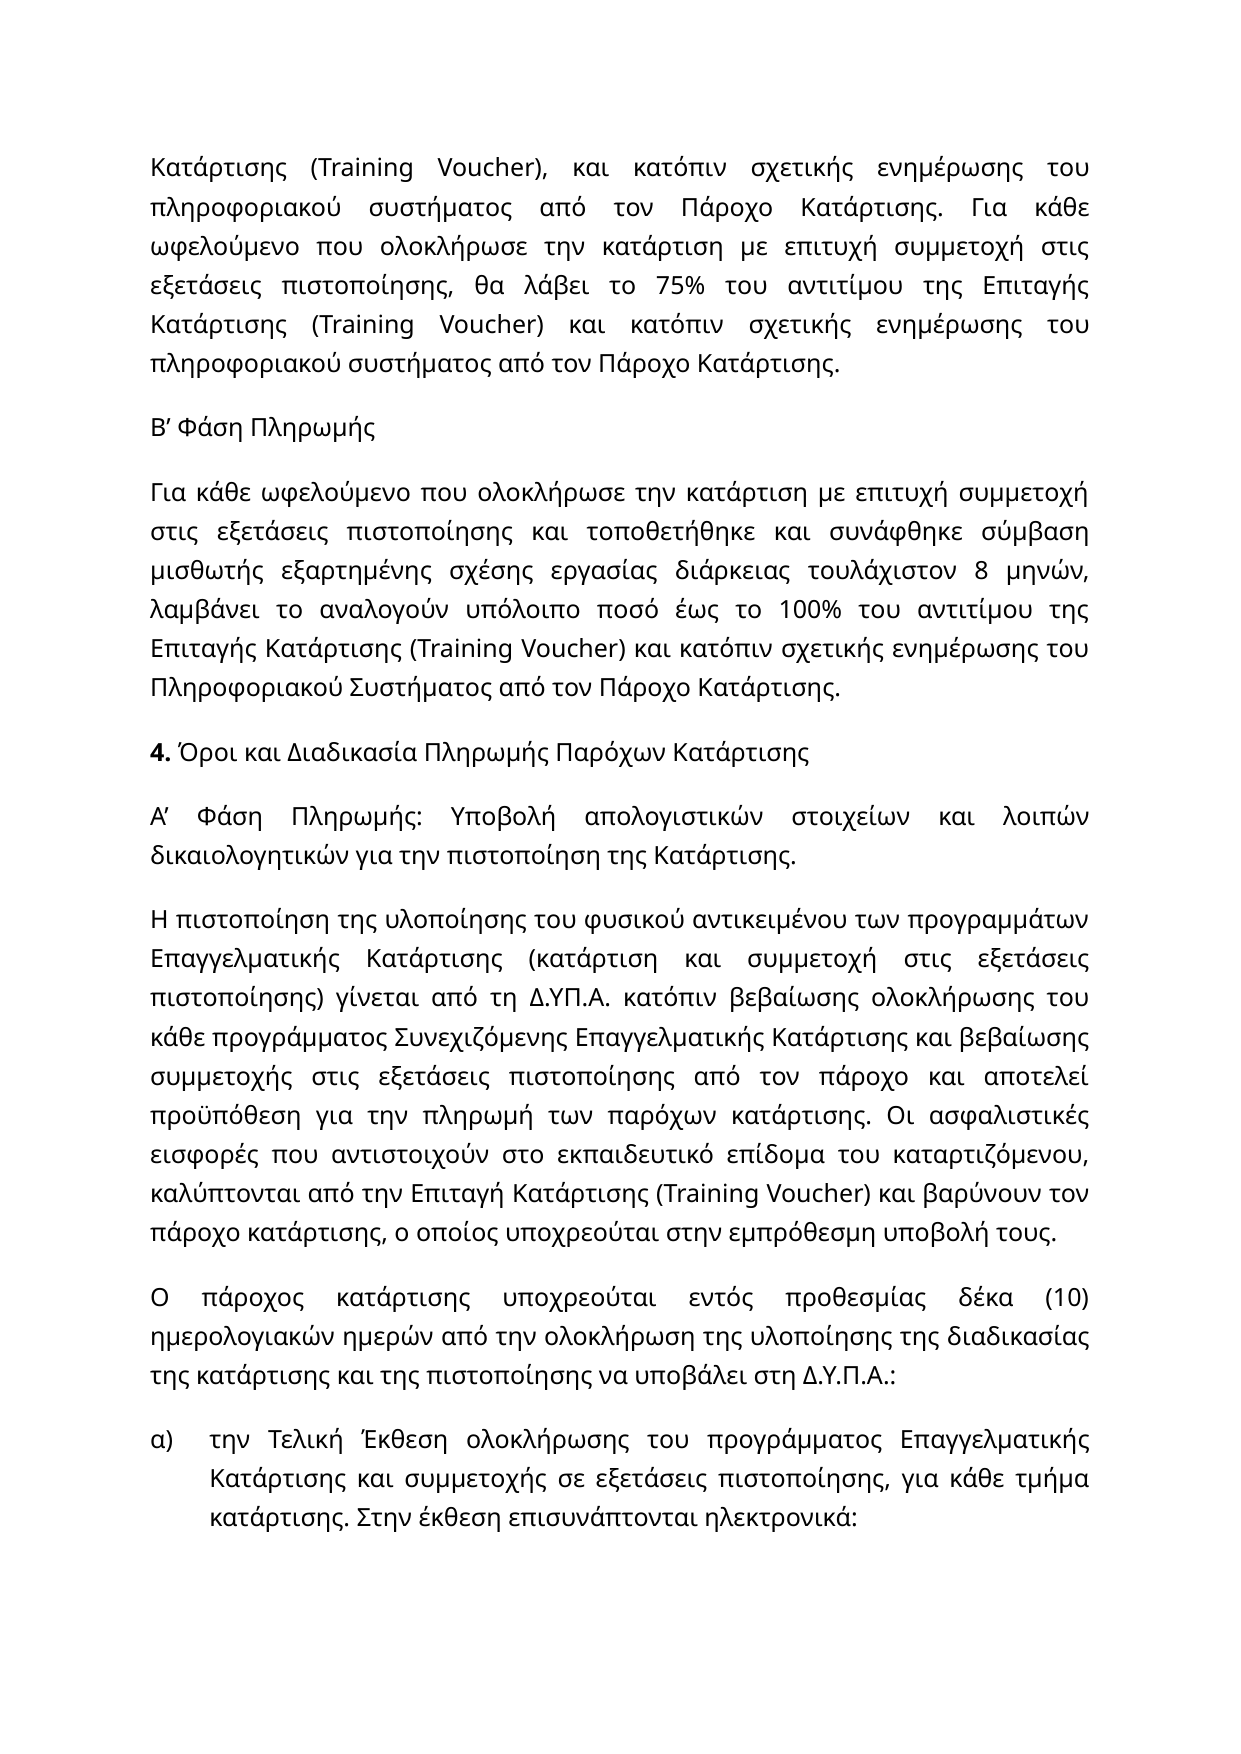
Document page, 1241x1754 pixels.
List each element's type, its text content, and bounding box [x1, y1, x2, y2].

text Α’ Φάση Πληρωμής: Υποβολή απολογιστικών στοιχείων και λοιπών δικαιολογητικών για την πιστοποίηση της Κατάρτισης. [150, 798, 1090, 872]
list α) την Τελική Έκθεση ολοκλήρωσης του προγράμματος Επαγγελματικής Κατάρτισης και συμμετοχής σε εξετάσεις πιστοποίησης, για κάθε τμήμα κατάρτισης. Στην έκθεση επισυνάπτονται ηλεκτρονικά: [150, 1422, 1090, 1534]
text Ο πάροχος κατάρτισης υποχρεούται εντός προθεσμίας δέκα (10) ημερολογιακών ημερών από την ολοκλήρωση της υλοποίησης της διαδικασίας της κατάρτισης και της πιστοποίησης να υποβάλει στη Δ.Υ.Π.Α.: [150, 1279, 1090, 1392]
text 4. Όροι και Διαδικασία Πληρωμής Παρόχων Κατάρτισης [150, 734, 1090, 768]
text Κατάρτισης (Training Voucher), και κατόπιν σχετικής ενημέρωσης του πληροφοριακού συστήματος από τον Πάροχο Κατάρτισης. Για κάθε ωφελούμενο που ολοκλήρωσε την κατάρτιση με επιτυχή συμμετοχή στις εξετάσεις πιστοποίησης, θα λάβει το 75% του αντιτίμου της Επιταγής Κατάρτισης (Training Voucher) και κατόπιν σχετικής ενημέρωσης του πληροφοριακού συστήματος από τον Πάροχο Κατάρτισης. [150, 150, 1090, 380]
text B’ Φάση Πληρωμής [150, 410, 1090, 444]
text Για κάθε ωφελούμενο που ολοκλήρωσε την κατάρτιση με επιτυχή συμμετοχή στις εξετάσεις πιστοποίησης και τοποθετήθηκε και συνάφθηκε σύμβαση μισθωτής εξαρτημένης σχέσης εργασίας διάρκειας τουλάχιστον 8 μηνών, λαμβάνει το αναλογούν υπόλοιπο ποσό έως το 100% του αντιτίμου της Επιταγής Κατάρτισης (Training Voucher) και κατόπιν σχετικής ενημέρωσης του Πληροφοριακού Συστήματος από τον Πάροχο Κατάρτισης. [150, 474, 1090, 704]
text Η πιστοποίηση της υλοποίησης του φυσικού αντικειμένου των προγραμμάτων Επαγγελματικής Κατάρτισης (κατάρτιση και συμμετοχή στις εξετάσεις πιστοποίησης) γίνεται από τη Δ.ΥΠ.Α. κατόπιν βεβαίωσης ολοκλήρωσης του κάθε προγράμματος Συνεχιζόμενης Επαγγελματικής Κατάρτισης και βεβαίωσης συμμετοχής στις εξετάσεις πιστοποίησης από τον πάροχο και αποτελεί προϋπόθεση για την πληρωμή των παρόχων κατάρτισης. Οι ασφαλιστικές εισφορές που αντιστοιχούν στο εκπαιδευτικό επίδομα του καταρτιζόμενου, καλύπτονται από την Επιταγή Κατάρτισης (Training Voucher) και βαρύνουν τον πάροχο κατάρτισης, ο οποίος υποχρεούται στην εμπρόθεσμη υποβολή τους. [150, 902, 1090, 1249]
